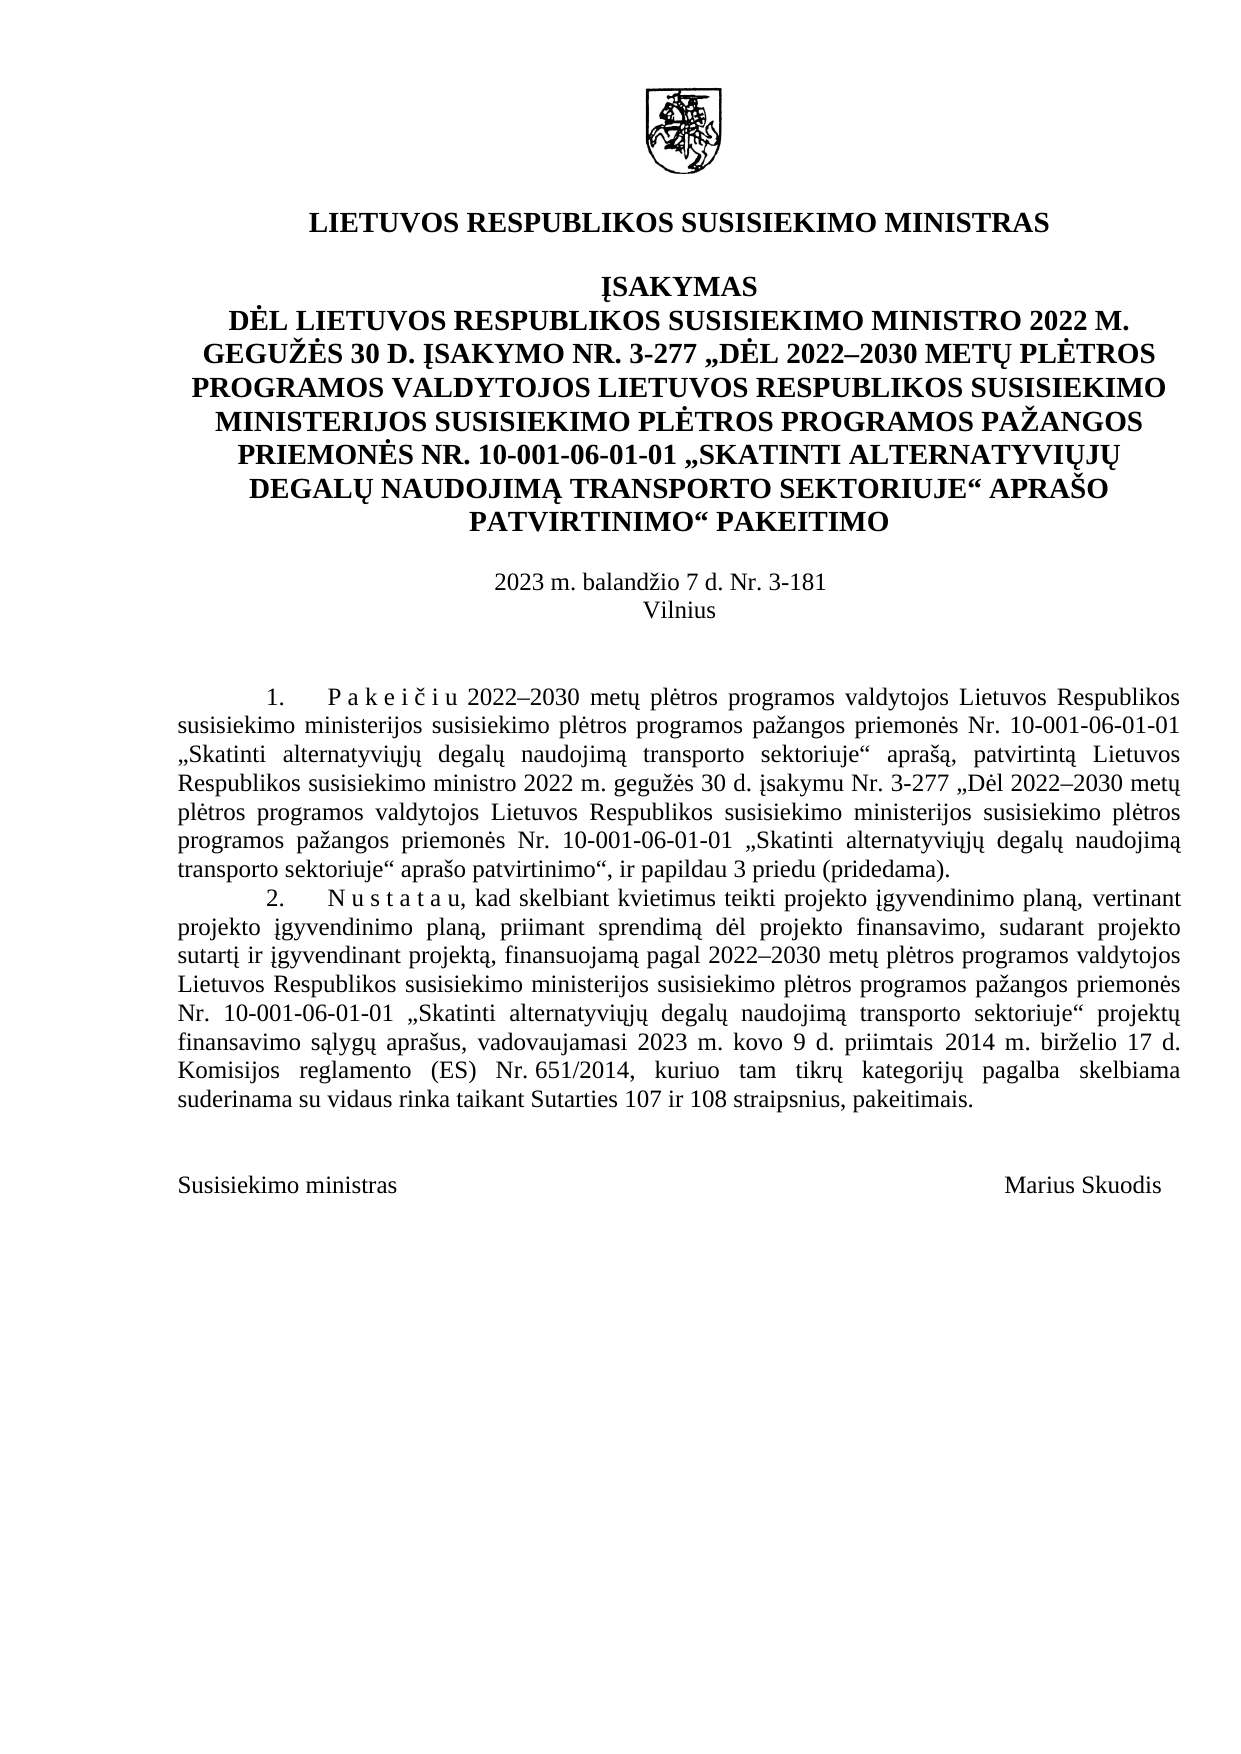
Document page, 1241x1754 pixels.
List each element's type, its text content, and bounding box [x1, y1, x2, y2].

text Susisiekimo ministras Marius Skuodis [177, 1170, 1181, 1199]
text DĖL LIETUVOS RESPUBLIKOS SUSISIEKIMO MINISTRO 2022 M. GEGUŽĖS 30 D. ĮSAKYMO NR. 3-277 „DĖL 2022–2030 METŲ PLĖTROS PROGRAMOS VALDYTOJOS LIETUVOS RESPUBLIKOS SUSISIEKIMO MINISTERIJOS SUSISIEKIMO PLĖTROS PROGRAMOS PAŽANGOS PRIEMONĖS NR. 10-001-06-01-01 „SKATINTI ALTERNATYVIŲJŲ DEGALŲ NAUDOJIMĄ TRANSPORTO SEKTORIUJE“ APRAŠO PATVIRTINIMO“ PAKEITIMO [177, 303, 1181, 538]
text 2. N u s t a t a u, kad skelbiant kvietimus teikti projekto įgyvendinimo planą, vertinant projekto įgyvendinimo planą, priimant sprendimą dėl projekto finansavimo, sudarant projekto sutartį ir įgyvendinant projektą, finansuojamą pagal 2022–2030 metų plėtros programos valdytojos Lietuvos Respublikos susisiekimo ministerijos susisiekimo plėtros programos pažangos priemonės Nr. 10-001-06-01-01 „Skatinti alternatyviųjų degalų naudojimą transporto sektoriuje“ projektų finansavimo sąlygų aprašus, vadovaujamasi 2023 m. kovo 9 d. priimtais 2014 m. birželio 17 d. Komisijos reglamento (ES) Nr. 651/2014, kuriuo tam tikrų kategorijų pagalba skelbiama suderinama su vidaus rinka taikant Sutarties 107 ir 108 straipsnius, pakeitimais. [177, 883, 1181, 1113]
text ĮSAKYMAS [177, 269, 1181, 303]
text 2023 m. balandžio 7 d. Nr. 3-181 [177, 567, 1181, 595]
text 1. P a k e i č i u 2022–2030 metų plėtros programos valdytojos Lietuvos Respublikos susisiekimo ministerijos susisiekimo plėtros programos pažangos priemonės Nr. 10-001-06-01-01 „Skatinti alternatyviųjų degalų naudojimą transporto sektoriuje“ aprašą, patvirtintą Lietuvos Respublikos susisiekimo ministro 2022 m. gegužės 30 d. įsakymu Nr. 3-277 „Dėl 2022–2030 metų plėtros programos valdytojos Lietuvos Respublikos susisiekimo ministerijos susisiekimo plėtros programos pažangos priemonės Nr. 10-001-06-01-01 „Skatinti alternatyviųjų degalų naudojimą transporto sektoriuje“ aprašo patvirtinimo“, ir papildau 3 priedu (pridedama). [177, 682, 1181, 883]
text Vilnius [177, 595, 1181, 624]
text LIETUVOS RESPUBLIKOS SUSISIEKIMO MINISTRAS [177, 205, 1181, 238]
